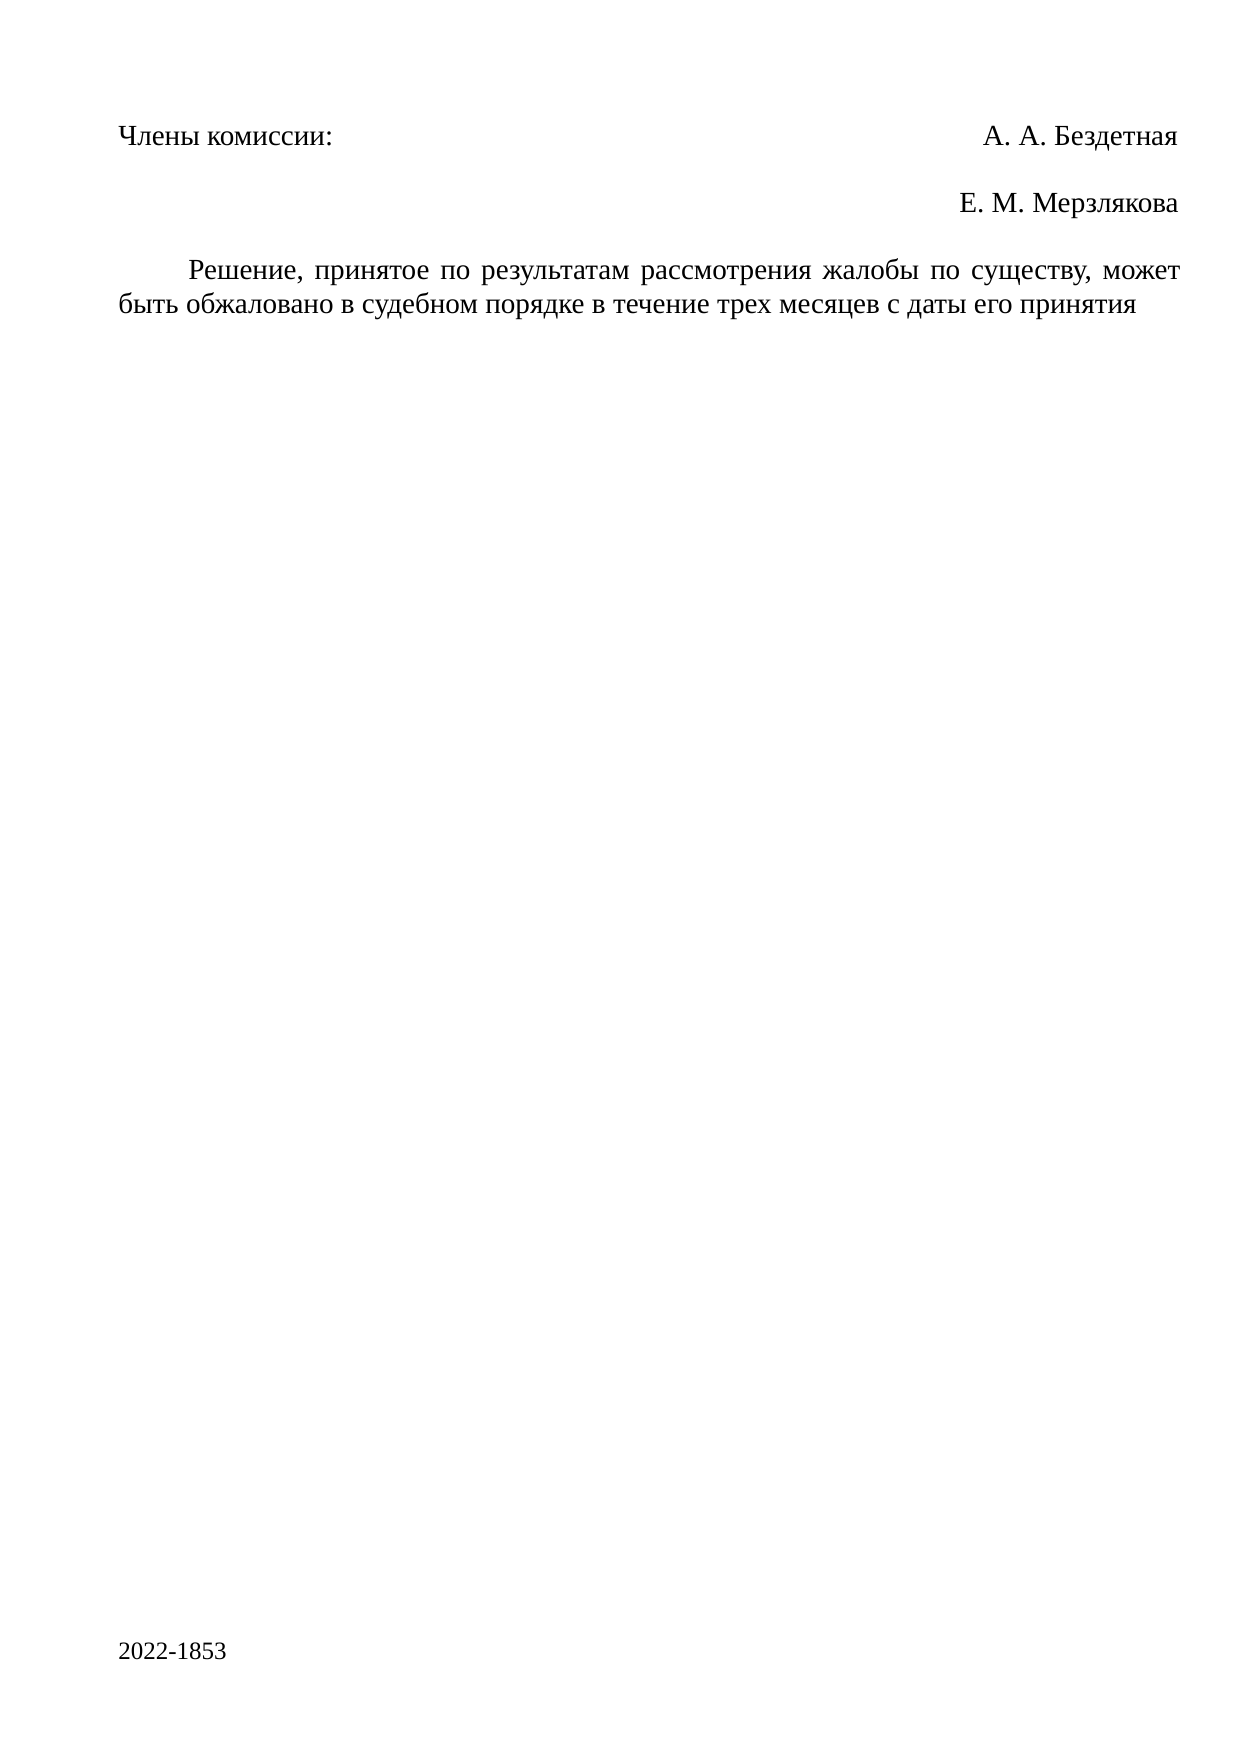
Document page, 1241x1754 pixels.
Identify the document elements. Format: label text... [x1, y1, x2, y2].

text Е. М. Мерзлякова [118, 185, 1181, 219]
text Решение, принятое по результатам рассмотрения жалобы по существу, может быть обжаловано в судебном порядке в течение трех месяцев с даты его принятия [118, 252, 1181, 319]
text Члены комиссии: А. А. Бездетная [118, 118, 1181, 152]
